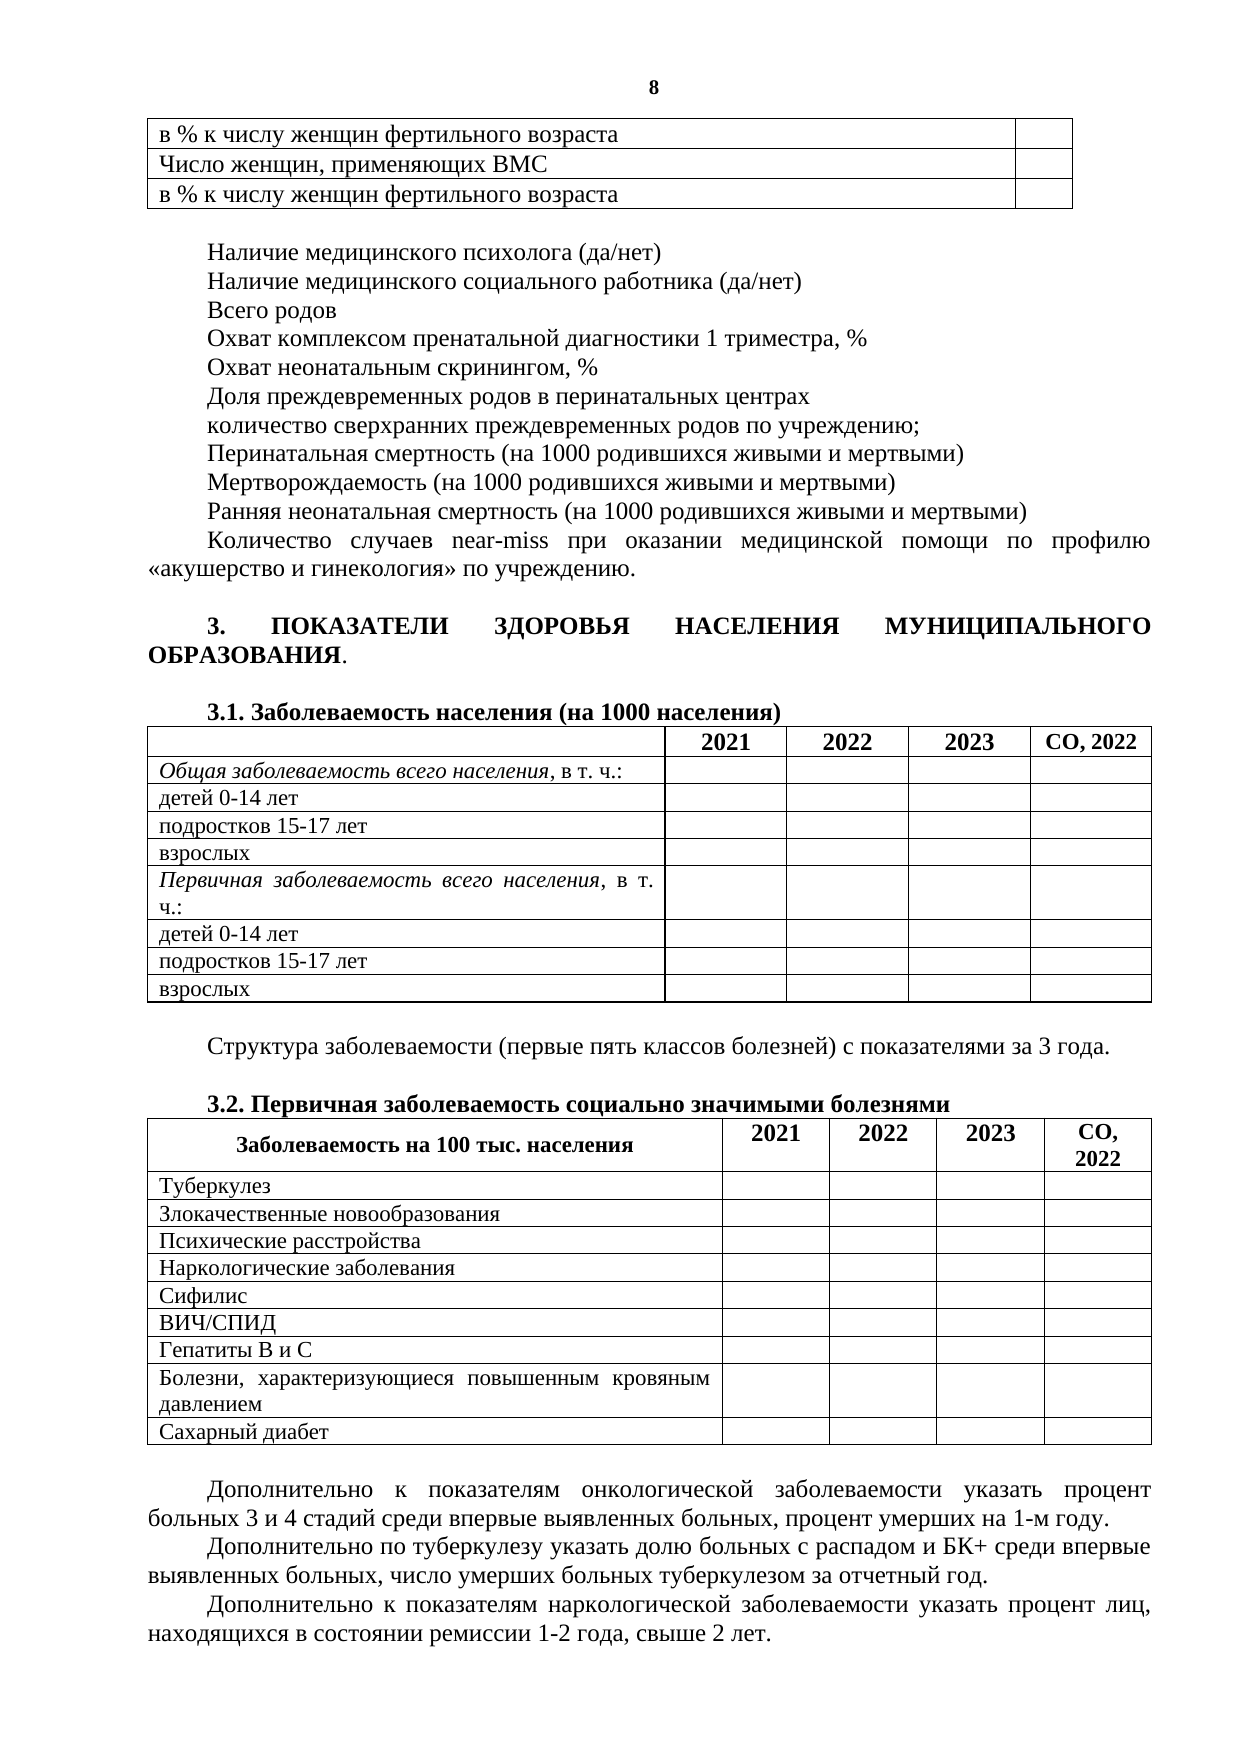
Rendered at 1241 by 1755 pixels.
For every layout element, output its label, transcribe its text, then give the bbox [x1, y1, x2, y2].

table_cell [787, 866, 908, 919]
table_cell Психические расстройства [148, 1227, 722, 1253]
table_cell [1045, 1254, 1151, 1281]
table_cell [666, 839, 786, 865]
table_cell ВИЧ/СПИД [148, 1309, 722, 1336]
table_cell [723, 1418, 829, 1444]
table_cell Болезни, характеризующиеся повышенным кровяным давлением [148, 1364, 722, 1417]
table_header 2021 [666, 727, 786, 756]
table_cell [787, 975, 908, 1001]
table_cell [1045, 1418, 1151, 1444]
table_cell [1045, 1227, 1151, 1253]
table_cell [1045, 1172, 1151, 1198]
table_cell [723, 1337, 829, 1363]
table_header Заболеваемость на 100 тыс. населения [148, 1119, 722, 1171]
table_cell [666, 920, 786, 947]
table_cell [830, 1200, 936, 1226]
table_cell [937, 1309, 1044, 1336]
text Дополнительно к показателям онкологической заболеваемости указать процент больных 3 и 4 стадий среди впервые выявленных больных, процент умерших на 1-м году. [148, 1474, 1152, 1531]
table_cell [909, 757, 1030, 783]
table_cell [1031, 812, 1151, 838]
text количество сверхранних преждевременных родов по учреждению; [148, 410, 1152, 438]
table_cell Сифилис [148, 1282, 722, 1308]
table_cell [666, 975, 786, 1001]
table_cell [830, 1364, 936, 1417]
table_cell детей 0-14 лет [148, 784, 664, 811]
table_cell [830, 1282, 936, 1308]
table_header СО, 2022 [1045, 1119, 1151, 1171]
text Структура заболеваемости (первые пять классов болезней) с показателями за 3 года. [148, 1031, 1152, 1060]
table_cell [909, 948, 1030, 974]
table_cell [937, 1227, 1044, 1253]
table_cell [830, 1309, 936, 1336]
text Мертворождаемость (на 1000 родившихся живыми и мертвыми) [148, 467, 1152, 496]
table_cell [937, 1254, 1044, 1281]
table_cell взрослых [148, 839, 664, 865]
table_cell [723, 1254, 829, 1281]
table_cell Сахарный диабет [148, 1418, 722, 1444]
text Доля преждевременных родов в перинатальных центрах [148, 381, 1152, 410]
table_cell [723, 1227, 829, 1253]
table_cell [1031, 784, 1151, 811]
table_cell [787, 920, 908, 947]
table_cell [830, 1337, 936, 1363]
table_header 2023 [909, 727, 1030, 756]
table_header 2022 [830, 1119, 936, 1171]
table_cell Гепатиты В и С [148, 1337, 722, 1363]
table_cell в % к числу женщин фертильного возраста [148, 119, 1015, 148]
text 3. ПОКАЗАТЕЛИ ЗДОРОВЬЯ НАСЕЛЕНИЯ МУНИЦИПАЛЬНОГО ОБРАЗОВАНИЯ. [148, 611, 1152, 668]
text 3.2. Первичная заболеваемость социально значимыми болезнями [148, 1089, 1152, 1117]
table_cell [723, 1172, 829, 1198]
table_cell [937, 1172, 1044, 1198]
table_cell Туберкулез [148, 1172, 722, 1198]
table_cell взрослых [148, 975, 664, 1001]
table_cell [1045, 1337, 1151, 1363]
text Всего родов [148, 295, 1152, 323]
table_cell [830, 1172, 936, 1198]
table_cell [1045, 1364, 1151, 1417]
text Охват неонатальным скринингом, % [148, 352, 1152, 381]
table_cell [1031, 866, 1151, 919]
table_cell [909, 812, 1030, 838]
table_cell [666, 784, 786, 811]
table_cell [1031, 839, 1151, 865]
table_cell [1031, 948, 1151, 974]
table_cell подростков 15-17 лет [148, 812, 664, 838]
table_cell детей 0-14 лет [148, 920, 664, 947]
table_cell [723, 1309, 829, 1336]
table_cell [830, 1418, 936, 1444]
table_cell подростков 15-17 лет [148, 948, 664, 974]
table_cell [787, 839, 908, 865]
text Дополнительно к показателям наркологической заболеваемости указать процент лиц, находящихся в состоянии ремиссии 1-2 года, свыше 2 лет. [148, 1589, 1152, 1646]
table_cell [1045, 1200, 1151, 1226]
table_cell [666, 812, 786, 838]
table_cell [937, 1200, 1044, 1226]
table_cell [909, 975, 1030, 1001]
table_cell [1045, 1309, 1151, 1336]
table_cell Наркологические заболевания [148, 1254, 722, 1281]
table_cell [723, 1282, 829, 1308]
table_cell [1016, 179, 1072, 207]
table_cell [909, 866, 1030, 919]
table_cell [937, 1418, 1044, 1444]
table_cell Первичная заболеваемость всего населения, в т. ч.: [148, 866, 664, 919]
table_cell [909, 839, 1030, 865]
table_cell Число женщин, применяющих ВМС [148, 149, 1015, 178]
table_cell [787, 757, 908, 783]
table_cell [723, 1200, 829, 1226]
text Ранняя неонатальная смертность (на 1000 родившихся живыми и мертвыми) [148, 496, 1152, 525]
table_cell [937, 1337, 1044, 1363]
table_cell [666, 757, 786, 783]
table_cell [1031, 920, 1151, 947]
table_cell [666, 866, 786, 919]
table_cell [830, 1227, 936, 1253]
table_cell [830, 1254, 936, 1281]
table_cell [1031, 757, 1151, 783]
text Охват комплексом пренатальной диагностики 1 триместра, % [148, 323, 1152, 352]
table_cell [1016, 119, 1072, 148]
table_cell [937, 1282, 1044, 1308]
table_cell [937, 1364, 1044, 1417]
text Количество случаев near-miss при оказании медицинской помощи по профилю «акушерство и гинекология» по учреждению. [148, 525, 1152, 582]
text Наличие медицинского социального работника (да/нет) [148, 266, 1152, 295]
table_cell [787, 948, 908, 974]
table_cell [909, 920, 1030, 947]
table_cell [909, 784, 1030, 811]
table_cell Общая заболеваемость всего населения, в т. ч.: [148, 757, 664, 783]
table_cell [1045, 1282, 1151, 1308]
table_header 2022 [787, 727, 908, 756]
table_cell [787, 812, 908, 838]
table_cell Злокачественные новообразования [148, 1200, 722, 1226]
table_cell [787, 784, 908, 811]
table_header [148, 727, 664, 756]
table_cell [1016, 149, 1072, 178]
text Наличие медицинского психолога (да/нет) [148, 237, 1152, 266]
table_cell [1031, 975, 1151, 1001]
table_header СО, 2022 [1031, 727, 1151, 756]
table_cell [666, 948, 786, 974]
table_header 2023 [937, 1119, 1044, 1171]
text Дополнительно по туберкулезу указать долю больных с распадом и БК+ среди впервые выявленных больных, число умерших больных туберкулезом за отчетный год. [148, 1531, 1152, 1589]
text 3.1. Заболеваемость населения (на 1000 населения) [148, 697, 1152, 726]
table_cell [723, 1364, 829, 1417]
table_header 2021 [723, 1119, 829, 1171]
table_cell в % к числу женщин фертильного возраста [148, 179, 1015, 207]
text Перинатальная смертность (на 1000 родившихся живыми и мертвыми) [148, 438, 1152, 467]
